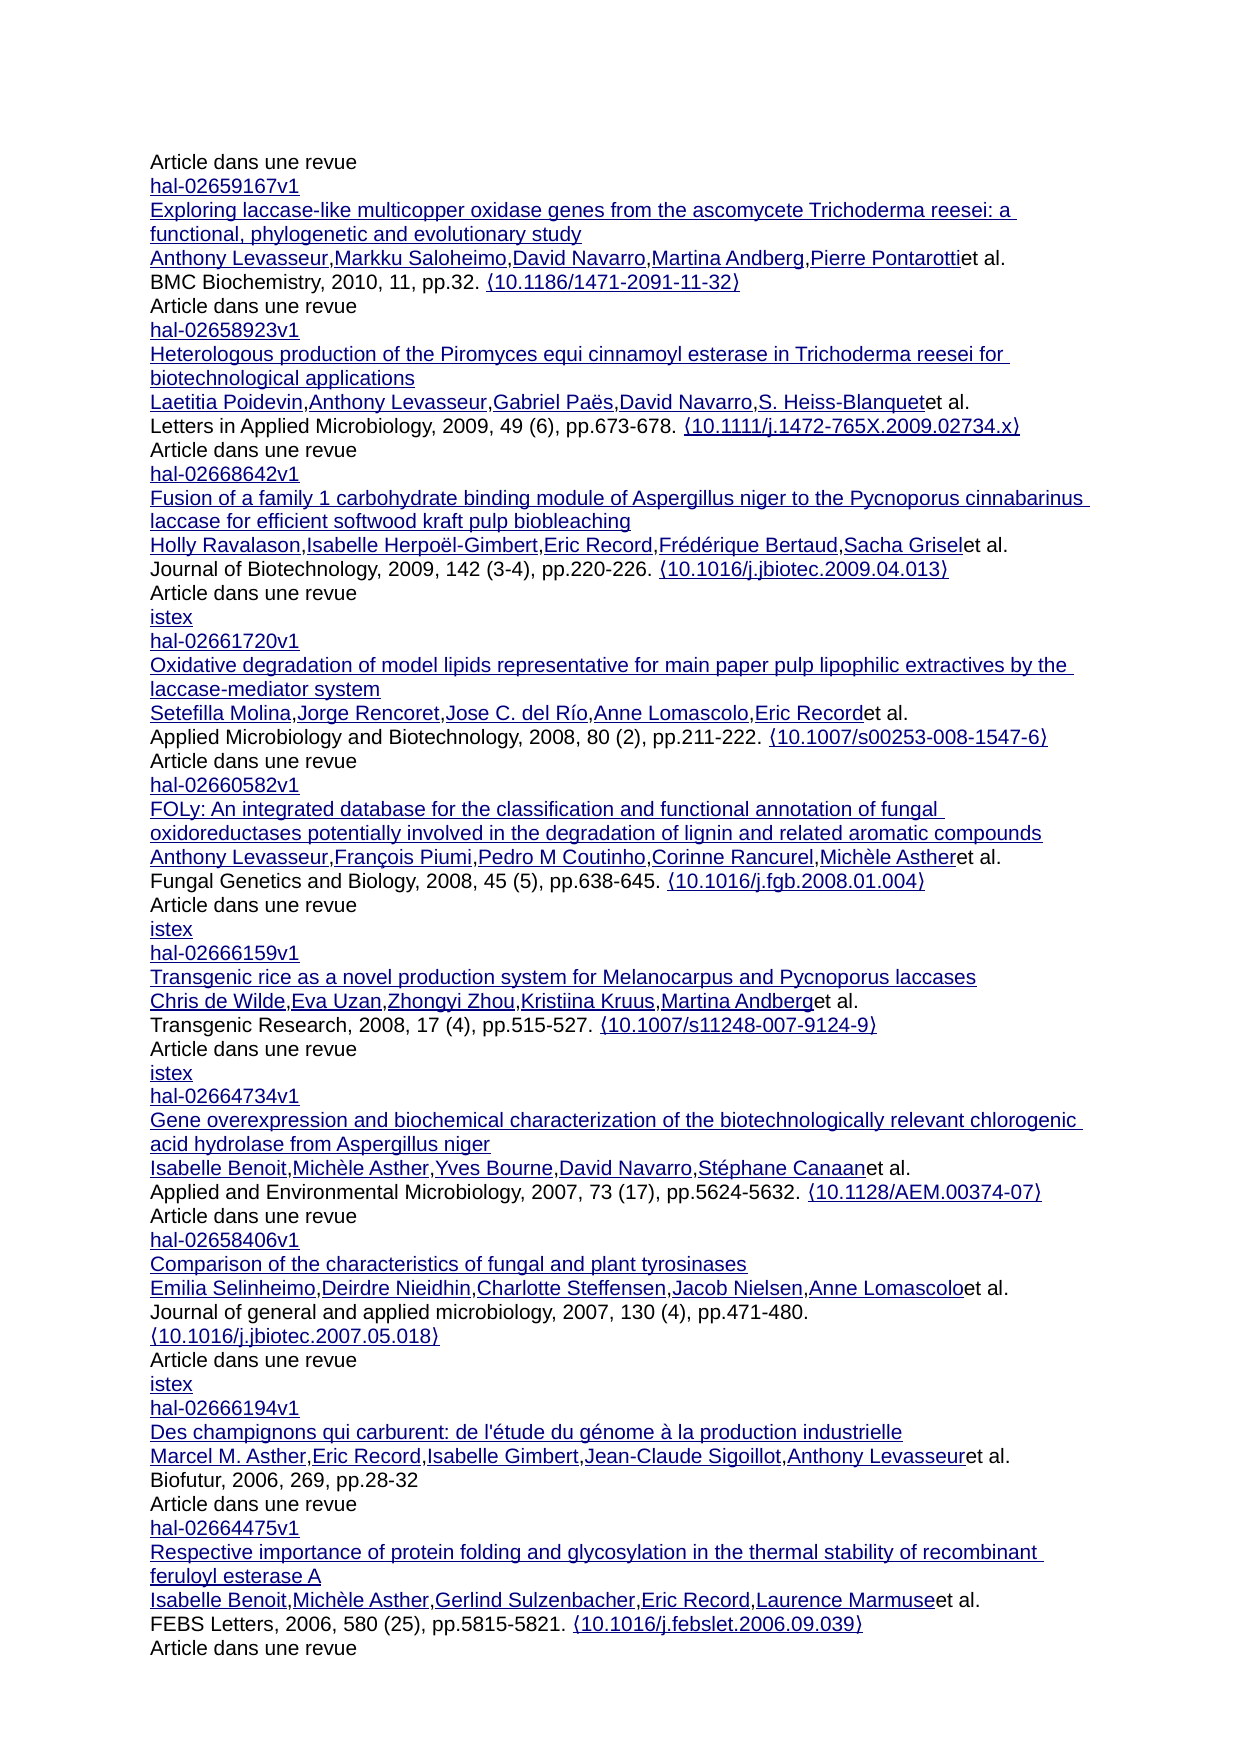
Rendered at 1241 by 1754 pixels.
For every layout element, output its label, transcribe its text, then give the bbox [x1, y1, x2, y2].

table_cell FOLy: An integrated database for the classification and functional annotation of fungal oxidoreductases potentially involved in the degradation of lignin and related aromatic compounds Anthony Levasseur,François Piumi,Pedro M Coutinho,Corinne Rancurel,Michèle Astheret al. Fungal Genetics and Biology, 2008, 45 (5), pp.638-645. ⟨10.1016/j.fgb.2008.01.004⟩ Article dans une revue istex hal-02666159v1 [150, 797, 1090, 964]
table_cell Respective importance of protein folding and glycosylation in the thermal stability of recombinant feruloyl esterase A Isabelle Benoit,Michèle Asther,Gerlind Sulzenbacher,Eric Record,Laurence Marmuseet al. FEBS Letters, 2006, 580 (25), pp.5815-5821. ⟨10.1016/j.febslet.2006.09.039⟩ Article dans une revue [150, 1540, 1090, 1659]
table_cell Gene overexpression and biochemical characterization of the biotechnologically relevant chlorogenic acid hydrolase from Aspergillus niger Isabelle Benoit,Michèle Asther,Yves Bourne,David Navarro,Stéphane Canaanet al. Applied and Environmental Microbiology, 2007, 73 (17), pp.5624-5632. ⟨10.1128/AEM.00374-07⟩ Article dans une revue hal-02658406v1 [150, 1108, 1090, 1252]
table_cell Transgenic rice as a novel production system for Melanocarpus and Pycnoporus laccases Chris de Wilde,Eva Uzan,Zhongyi Zhou,Kristiina Kruus,Martina Andberget al. Transgenic Research, 2008, 17 (4), pp.515-527. ⟨10.1007/s11248-007-9124-9⟩ Article dans une revue istex hal-02664734v1 [150, 965, 1090, 1108]
table_cell Fusion of a family 1 carbohydrate binding module of Aspergillus niger to the Pycnoporus cinnabarinus [150, 485, 1090, 506]
table_cell Oxidative degradation of model lipids representative for main paper pulp lipophilic extractives by the laccase-mediator system Setefilla Molina,Jorge Rencoret,Jose C. del Río,Anne Lomascolo,Eric Recordet al. Applied Microbiology and Biotechnology, 2008, 80 (2), pp.211-222. ⟨10.1007/s00253-008-1547-6⟩ Article dans une revue hal-02660582v1 [150, 653, 1090, 797]
table_cell Article dans une revue hal-02659167v1 [150, 150, 1090, 198]
table_cell Exploring laccase-like multicopper oxidase genes from the ascomycete Trichoderma reesei: a functional, phylogenetic and evolutionary study Anthony Levasseur,Markku Saloheimo,David Navarro,Martina Andberg,Pierre Pontarottiet al. BMC Biochemistry, 2010, 11, pp.32. ⟨10.1186/1471-2091-11-32⟩ Article dans une revue hal-02658923v1 [150, 198, 1090, 342]
table_cell Comparison of the characteristics of fungal and plant tyrosinases Emilia Selinheimo,Deirdre Nieidhin,Charlotte Steffensen,Jacob Nielsen,Anne Lomascoloet al. Journal of general and applied microbiology, 2007, 130 (4), pp.471-480. ⟨10.1016/j.jbiotec.2007.05.018⟩ Article dans une revue istex hal-02666194v1 [150, 1252, 1090, 1420]
table_cell Des champignons qui carburent: de l'étude du génome à la production industrielle Marcel M. Asther,Eric Record,Isabelle Gimbert,Jean-Claude Sigoillot,Anthony Levasseuret al. Biofutur, 2006, 269, pp.28-32 Article dans une revue hal-02664475v1 [150, 1420, 1090, 1539]
table_cell laccase for efficient softwood kraft pulp biobleaching Holly Ravalason,Isabelle Herpoël-Gimbert,Eric Record,Frédérique Bertaud,Sacha Griselet al. Journal of Biotechnology, 2009, 142 (3-4), pp.220-226. ⟨10.1016/j.jbiotec.2009.04.013⟩ Article dans une revue istex hal-02661720v1 [150, 507, 1090, 653]
table_cell Heterologous production of the Piromyces equi cinnamoyl esterase in Trichoderma reesei for biotechnological applications Laetitia Poidevin,Anthony Levasseur,Gabriel Paës,David Navarro,S. Heiss-Blanquetet al. Letters in Applied Microbiology, 2009, 49 (6), pp.673-678. ⟨10.1111/j.1472-765X.2009.02734.x⟩ Article dans une revue hal-02668642v1 [150, 342, 1090, 485]
